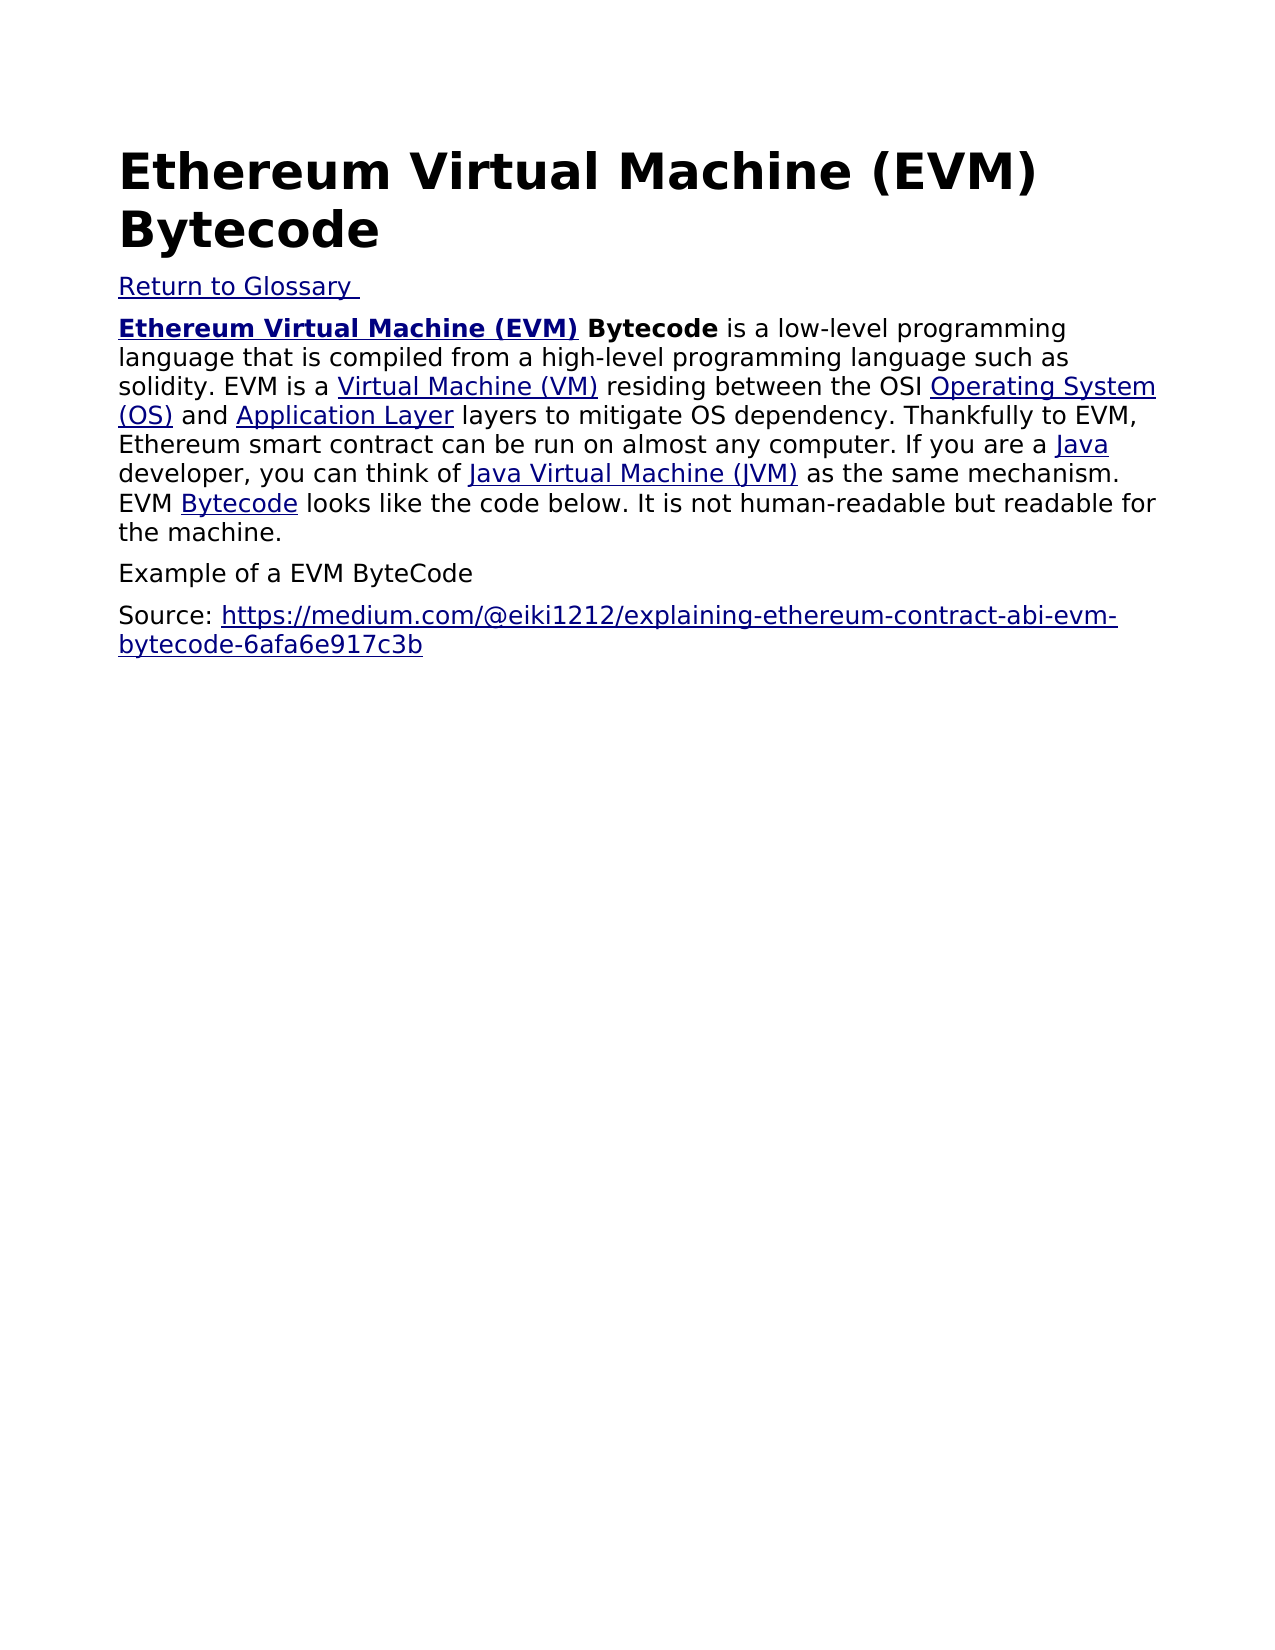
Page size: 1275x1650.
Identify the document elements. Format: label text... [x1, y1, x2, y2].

text Example of a EVM ByteCode [118, 559, 1157, 589]
text Source: https://medium.com/@eiki1212/explaining-ethereum-contract-abi-evm-bytecode-6afa6e917c3b [118, 601, 1157, 659]
subtitle Ethereum Virtual Machine (EVM) Bytecode [118, 143, 1157, 259]
text Return to Glossary [118, 272, 1157, 301]
text Ethereum Virtual Machine (EVM) Bytecode is a low-level programming language that is compiled from a high-level programming language such as solidity. EVM is a Virtual Machine (VM) residing between the OSI Operating System (OS) and Application Layer layers to mitigate OS dependency. Thankfully to EVM, Ethereum smart contract can be run on almost any computer. If you are a Java developer, you can think of Java Virtual Machine (JVM) as the same mechanism. EVM Bytecode looks like the code below. It is not human-readable but readable for the machine. [118, 314, 1157, 547]
